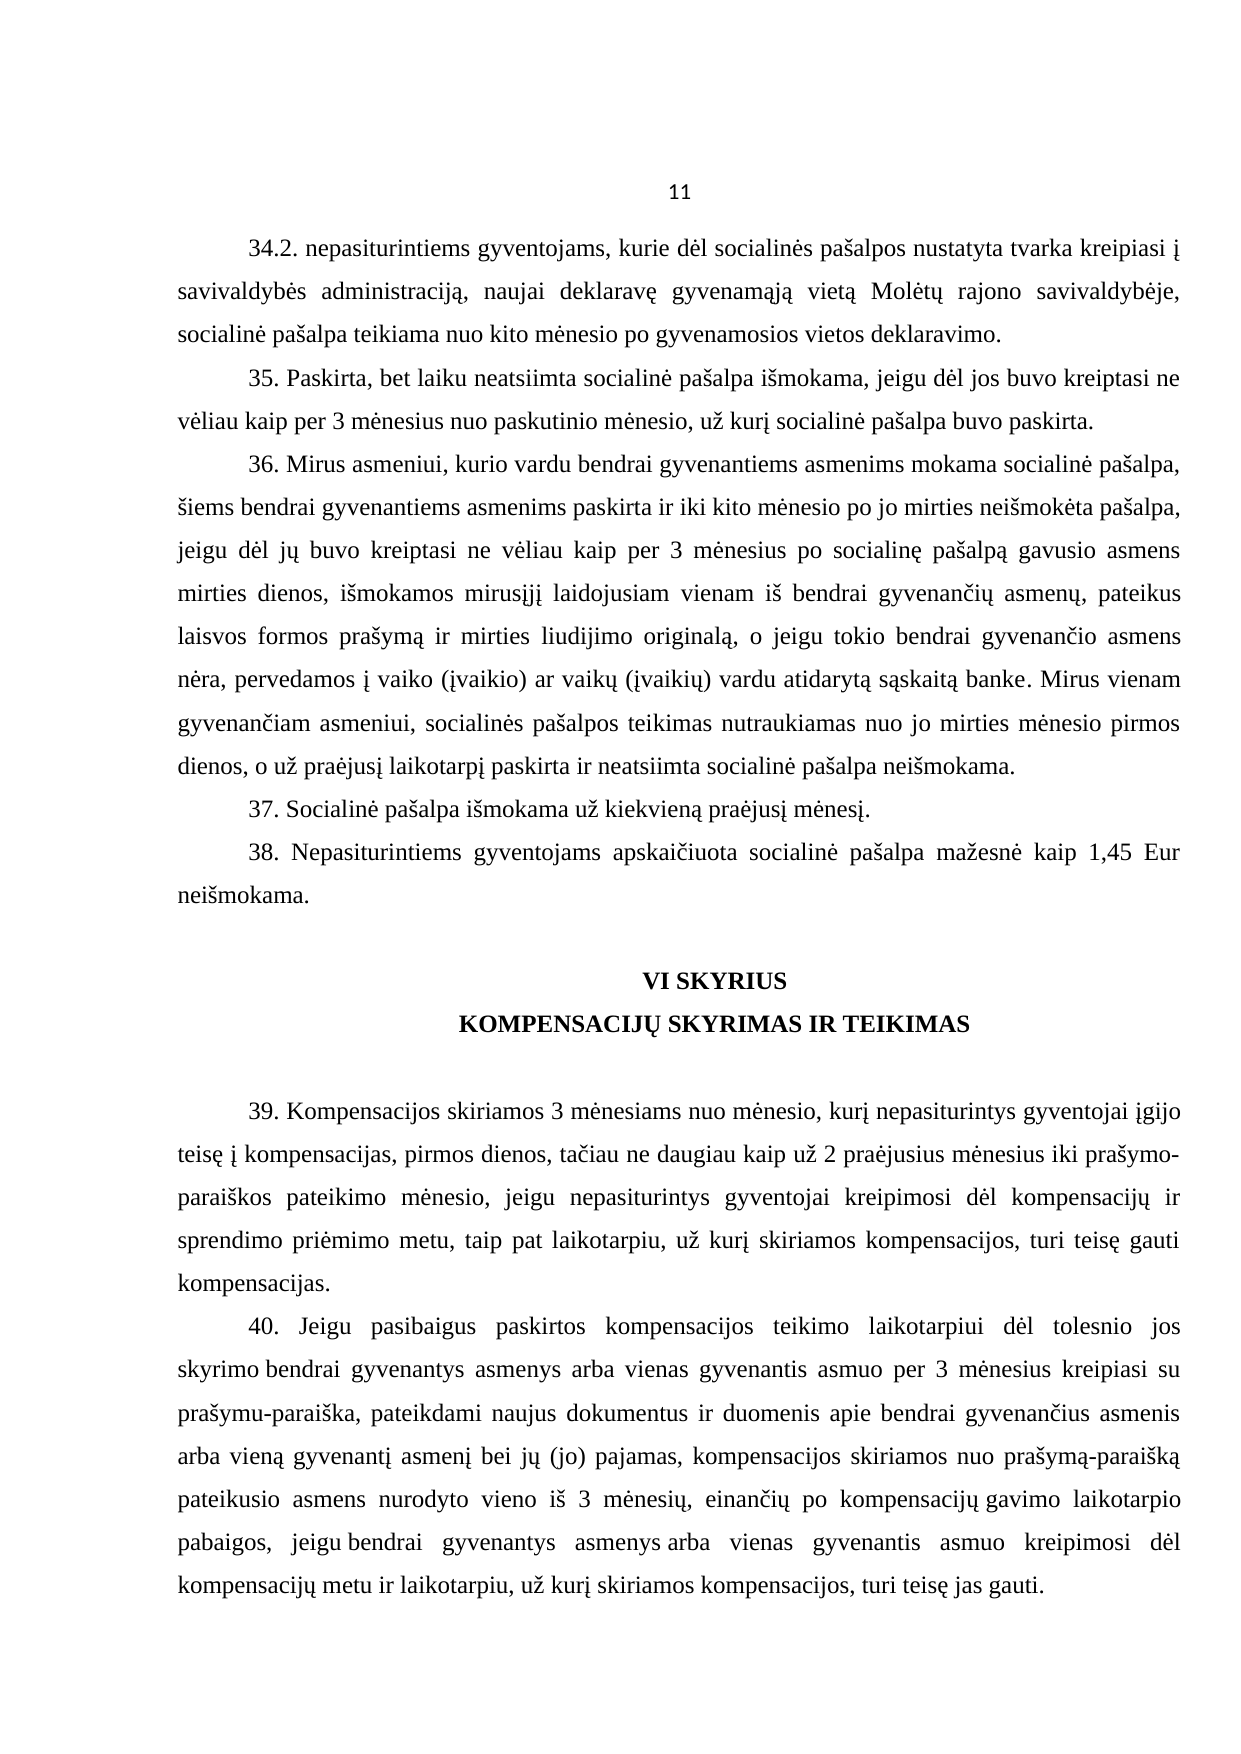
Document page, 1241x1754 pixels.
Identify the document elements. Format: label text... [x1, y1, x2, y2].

text 36. Mirus asmeniui, kurio vardu bendrai gyvenantiems asmenims mokama socialinė pašalpa, šiems bendrai gyvenantiems asmenims paskirta ir iki kito mėnesio po jo mirties neišmokėta pašalpa, jeigu dėl jų buvo kreiptasi ne vėliau kaip per 3 mėnesius po socialinę pašalpą gavusio asmens mirties dienos, išmokamos mirusįjį laidojusiam vienam iš bendrai gyvenančių asmenų, pateikus laisvos formos prašymą ir mirties liudijimo originalą, o jeigu tokio bendrai gyvenančio asmens nėra, pervedamos į vaiko (įvaikio) ar vaikų (įvaikių) vardu atidarytą sąskaitą banke. Mirus vienam gyvenančiam asmeniui, socialinės pašalpos teikimas nutraukiamas nuo jo mirties mėnesio pirmos dienos, o už praėjusį laikotarpį paskirta ir neatsiimta socialinė pašalpa neišmokama. [177, 449, 1181, 779]
text 39. Kompensacijos skiriamos 3 mėnesiams nuo mėnesio, kurį nepasiturintys gyventojai įgijo teisę į kompensacijas, pirmos dienos, tačiau ne daugiau kaip už 2 praėjusius mėnesius iki prašymo-paraiškos pateikimo mėnesio, jeigu nepasiturintys gyventojai kreipimosi dėl kompensacijų ir sprendimo priėmimo metu, taip pat laikotarpiu, už kurį skiriamos kompensacijos, turi teisę gauti kompensacijas. [177, 1096, 1181, 1297]
text 40. Jeigu pasibaigus paskirtos kompensacijos teikimo laikotarpiui dėl tolesnio jos skyrimo bendrai gyvenantys asmenys arba vienas gyvenantis asmuo per 3 mėnesius kreipiasi su prašymu-paraiška, pateikdami naujus dokumentus ir duomenis apie bendrai gyvenančius asmenis arba vieną gyvenantį asmenį bei jų (jo) pajamas, kompensacijos skiriamos nuo prašymą-paraišką pateikusio asmens nurodyto vieno iš 3 mėnesių, einančių po kompensacijų gavimo laikotarpio pabaigos, jeigu bendrai gyvenantys asmenys arba vienas gyvenantis asmuo kreipimosi dėl kompensacijų metu ir laikotarpiu, už kurį skiriamos kompensacijos, turi teisę jas gauti. [177, 1311, 1181, 1599]
text 37. Socialinė pašalpa išmokama už kiekvieną praėjusį mėnesį. [177, 794, 1181, 823]
text 34.2. nepasiturintiems gyventojams, kurie dėl socialinės pašalpos nustatyta tvarka kreipiasi į savivaldybės administraciją, naujai deklaravę gyvenamąją vietą Molėtų rajono savivaldybėje, socialinė pašalpa teikiama nuo kito mėnesio po gyvenamosios vietos deklaravimo. [177, 233, 1181, 348]
text 38. Nepasiturintiems gyventojams apskaičiuota socialinė pašalpa mažesnė kaip 1,45 Eur neišmokama. [177, 837, 1181, 909]
text KOMPENSACIJŲ SKYRIMAS IR TEIKIMAS [177, 1009, 1181, 1038]
text 35. Paskirta, bet laiku neatsiimta socialinė pašalpa išmokama, jeigu dėl jos buvo kreiptasi ne vėliau kaip per 3 mėnesius nuo paskutinio mėnesio, už kurį socialinė pašalpa buvo paskirta. [177, 363, 1181, 434]
text VI SKYRIUS [177, 966, 1181, 995]
